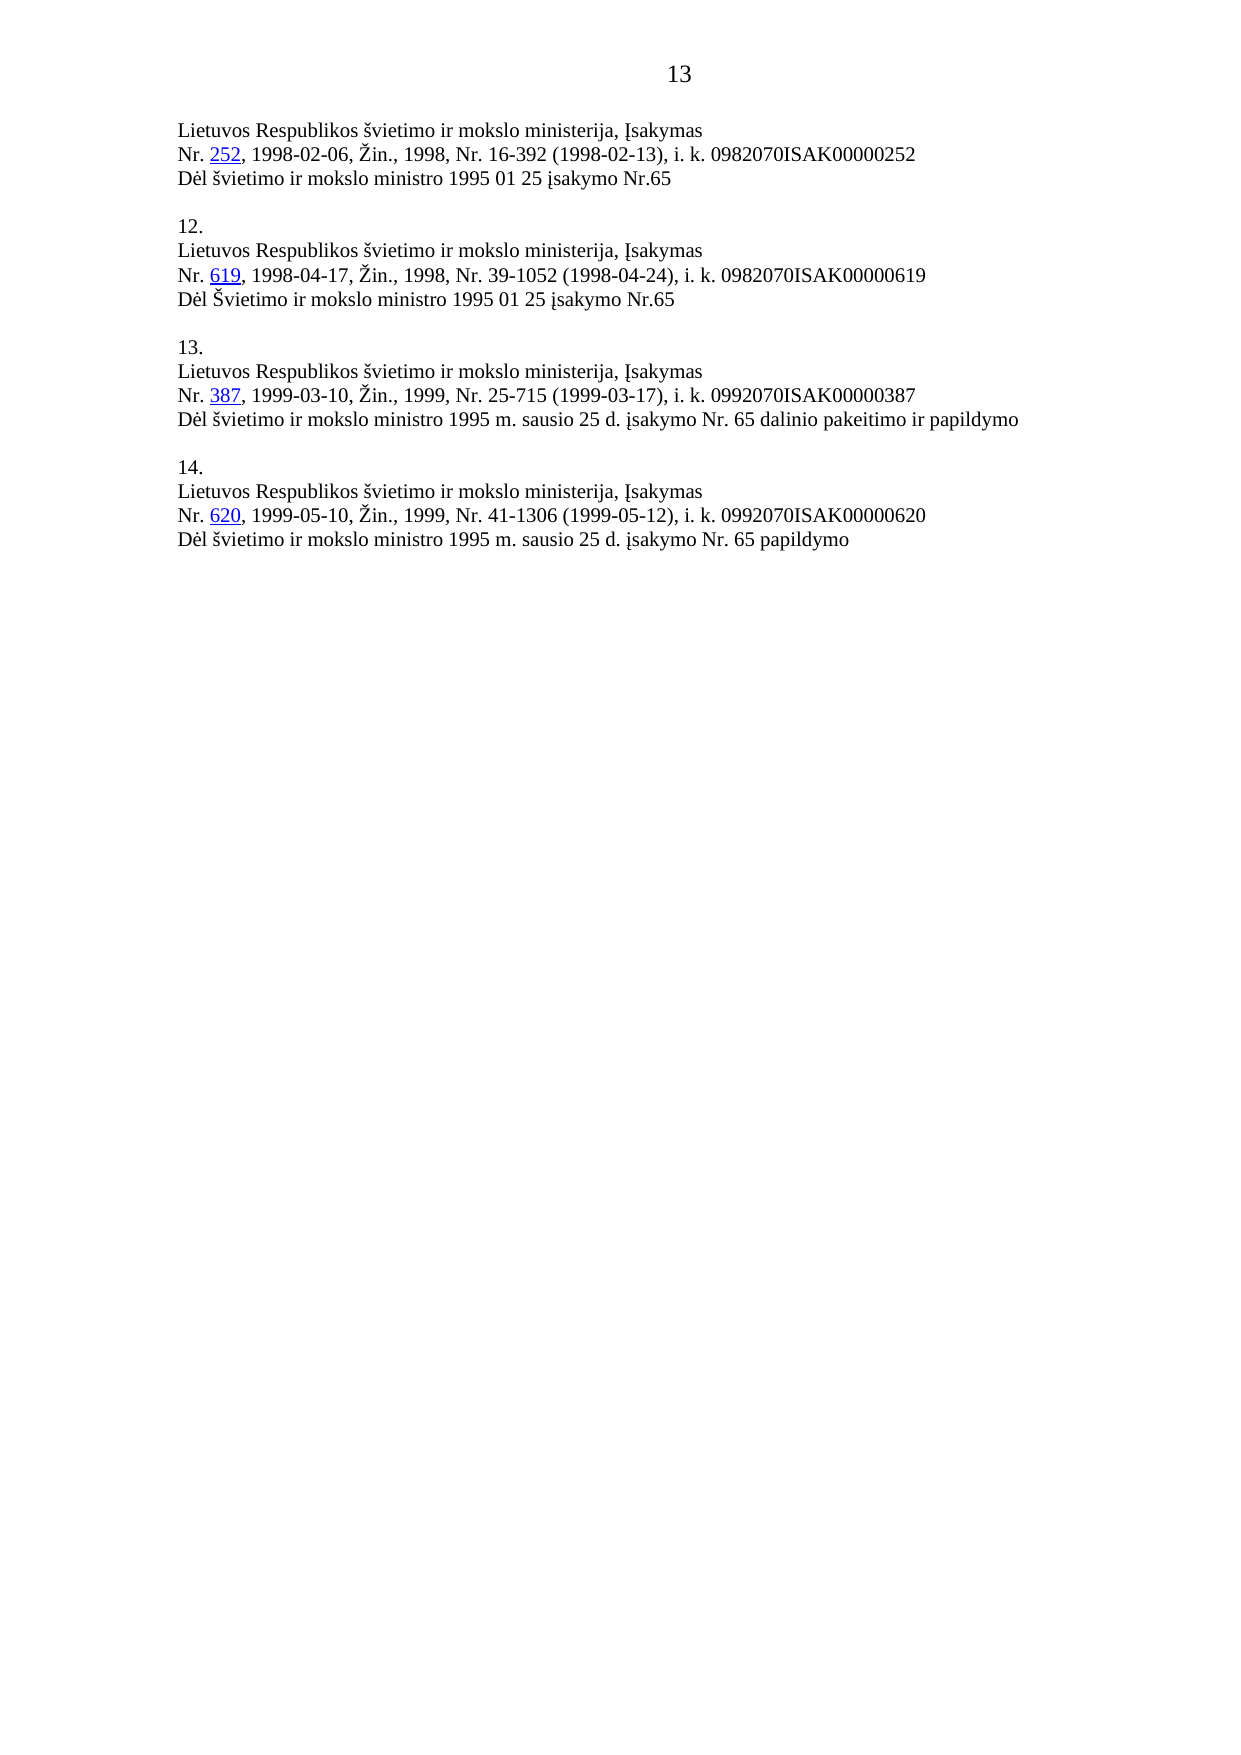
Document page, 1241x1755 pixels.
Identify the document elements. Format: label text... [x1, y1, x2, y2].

text Lietuvos Respublikos švietimo ir mokslo ministerija, Įsakymas [177, 359, 1181, 383]
text Dėl Švietimo ir mokslo ministro 1995 01 25 įsakymo Nr.65 [177, 287, 1181, 311]
text 14. [177, 455, 1181, 479]
text Lietuvos Respublikos švietimo ir mokslo ministerija, Įsakymas [177, 118, 1181, 142]
text Nr. 252, 1998-02-06, Žin., 1998, Nr. 16-392 (1998-02-13), i. k. 0982070ISAK00000252 [177, 142, 1181, 166]
text 13. [177, 335, 1181, 359]
text Nr. 619, 1998-04-17, Žin., 1998, Nr. 39-1052 (1998-04-24), i. k. 0982070ISAK00000619 [177, 262, 1181, 287]
text Dėl švietimo ir mokslo ministro 1995 m. sausio 25 d. įsakymo Nr. 65 papildymo [177, 527, 1181, 551]
text Dėl švietimo ir mokslo ministro 1995 m. sausio 25 d. įsakymo Nr. 65 dalinio pakeitimo ir papildymo [177, 407, 1181, 431]
text 12. [177, 214, 1181, 238]
text Nr. 620, 1999-05-10, Žin., 1999, Nr. 41-1306 (1999-05-12), i. k. 0992070ISAK00000620 [177, 503, 1181, 527]
text Lietuvos Respublikos švietimo ir mokslo ministerija, Įsakymas [177, 479, 1181, 503]
text Nr. 387, 1999-03-10, Žin., 1999, Nr. 25-715 (1999-03-17), i. k. 0992070ISAK00000387 [177, 383, 1181, 407]
text Dėl švietimo ir mokslo ministro 1995 01 25 įsakymo Nr.65 [177, 166, 1181, 190]
text Lietuvos Respublikos švietimo ir mokslo ministerija, Įsakymas [177, 238, 1181, 262]
